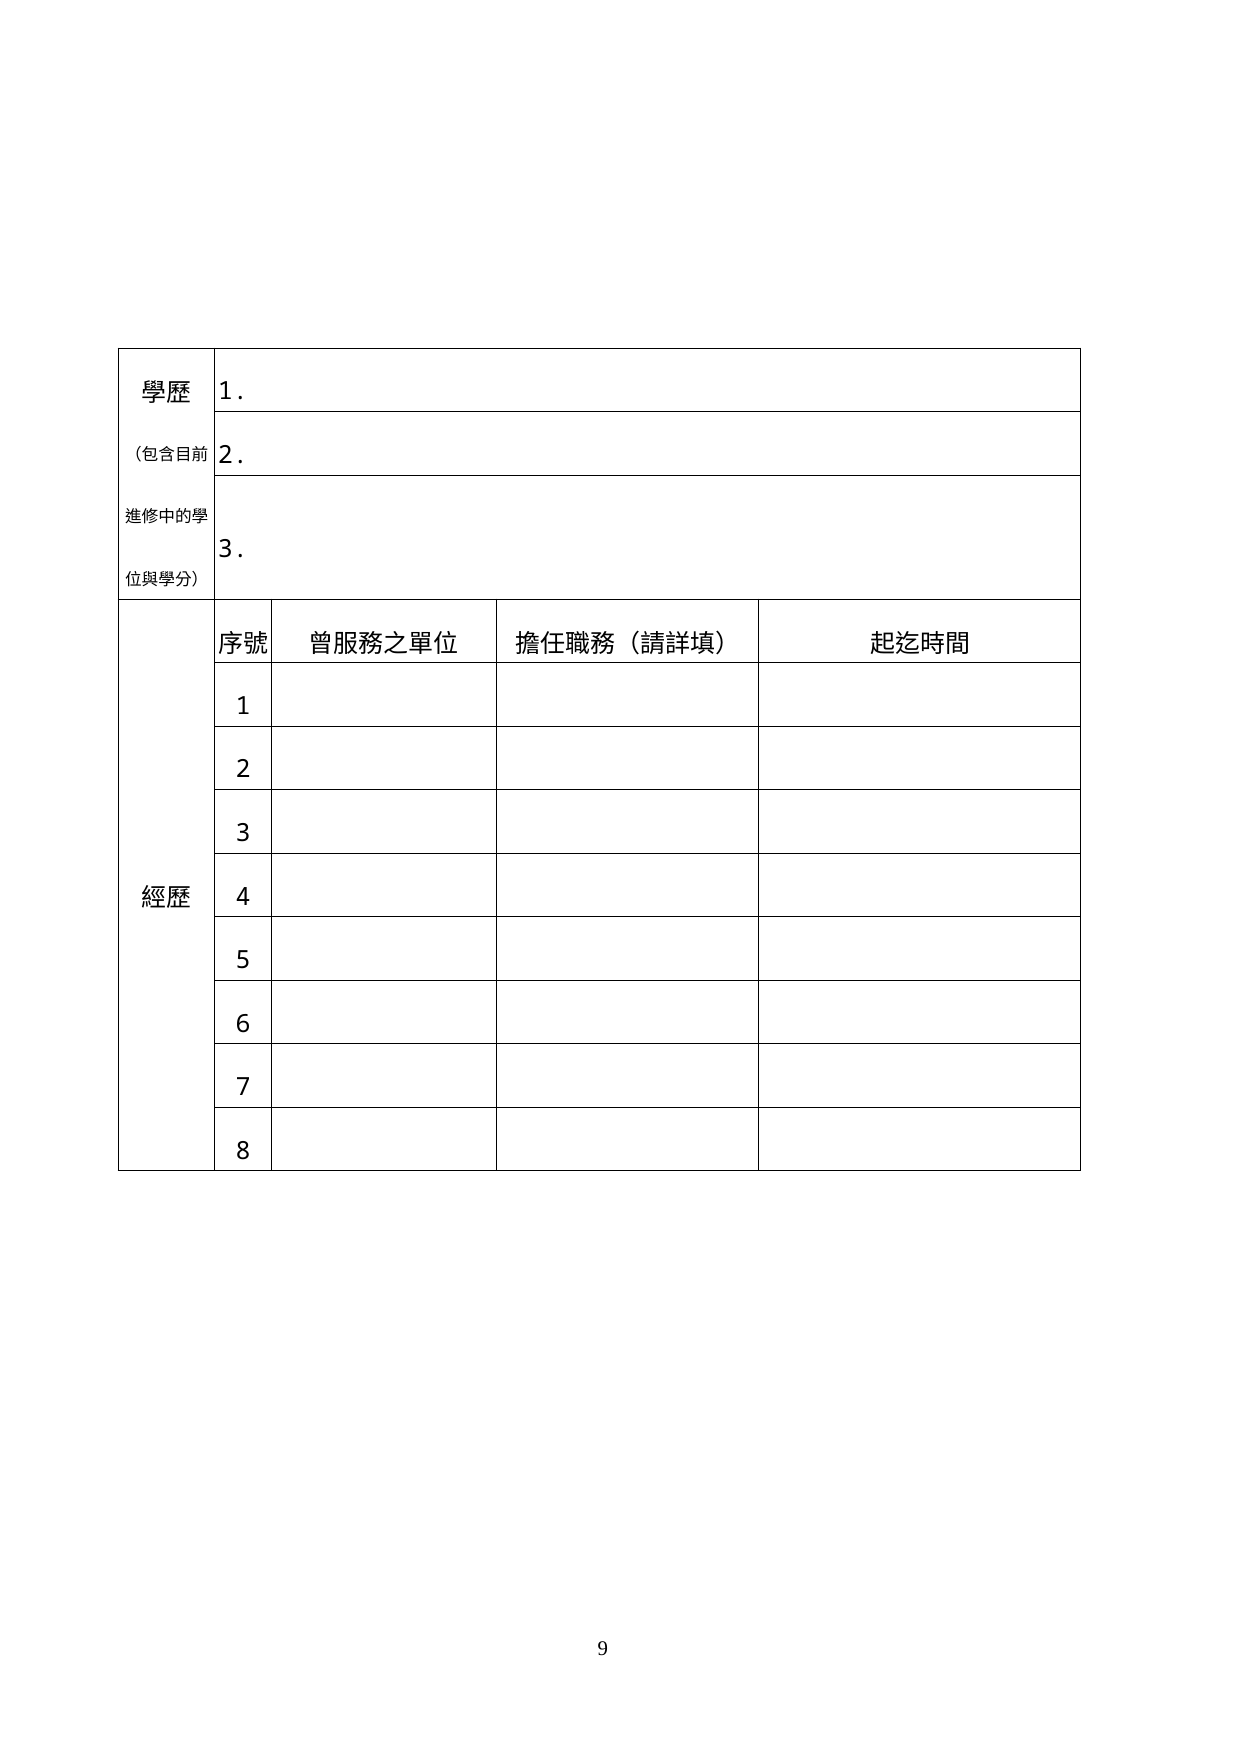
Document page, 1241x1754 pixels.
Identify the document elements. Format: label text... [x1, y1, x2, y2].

table_cell [759, 854, 1080, 916]
table_cell [497, 981, 758, 1043]
table_cell 3. [215, 476, 1080, 598]
table_cell [272, 727, 496, 789]
table_cell [272, 1044, 496, 1107]
table_cell 經歷 [119, 600, 214, 1170]
table_cell 1 [215, 663, 271, 726]
table_cell [272, 1108, 496, 1170]
table_cell 8 [215, 1108, 271, 1170]
table_cell [759, 790, 1080, 853]
table_cell [272, 790, 496, 853]
table_cell 序號 [215, 600, 271, 662]
table_cell [759, 981, 1080, 1043]
table_cell [272, 663, 496, 726]
table_cell [272, 854, 496, 916]
table_cell 5 [215, 917, 271, 980]
table_cell [497, 1044, 758, 1107]
table_cell [497, 727, 758, 789]
table_cell [497, 790, 758, 853]
table_cell [759, 663, 1080, 726]
table_cell 6 [215, 981, 271, 1043]
table_cell [272, 981, 496, 1043]
table_cell [759, 1044, 1080, 1107]
table_cell 擔任職務（請詳填） [497, 600, 758, 662]
table_cell [759, 727, 1080, 789]
table_cell 2. [215, 412, 1080, 474]
table_cell [497, 1108, 758, 1170]
table_cell 曾服務之單位 [272, 600, 496, 662]
table_cell [759, 917, 1080, 980]
table_cell [759, 1108, 1080, 1170]
table_cell [497, 917, 758, 980]
table_cell [497, 663, 758, 726]
table_cell [272, 917, 496, 980]
table_cell 4 [215, 854, 271, 916]
table_cell [497, 854, 758, 916]
table_cell 2 [215, 727, 271, 789]
table_cell 起迄時間 [759, 600, 1080, 662]
table_cell 學歷 （包含目前進修中的學位與學分） [119, 349, 214, 598]
table_cell 3 [215, 790, 271, 853]
table_cell 1. [215, 349, 1080, 411]
table_cell 7 [215, 1044, 271, 1107]
